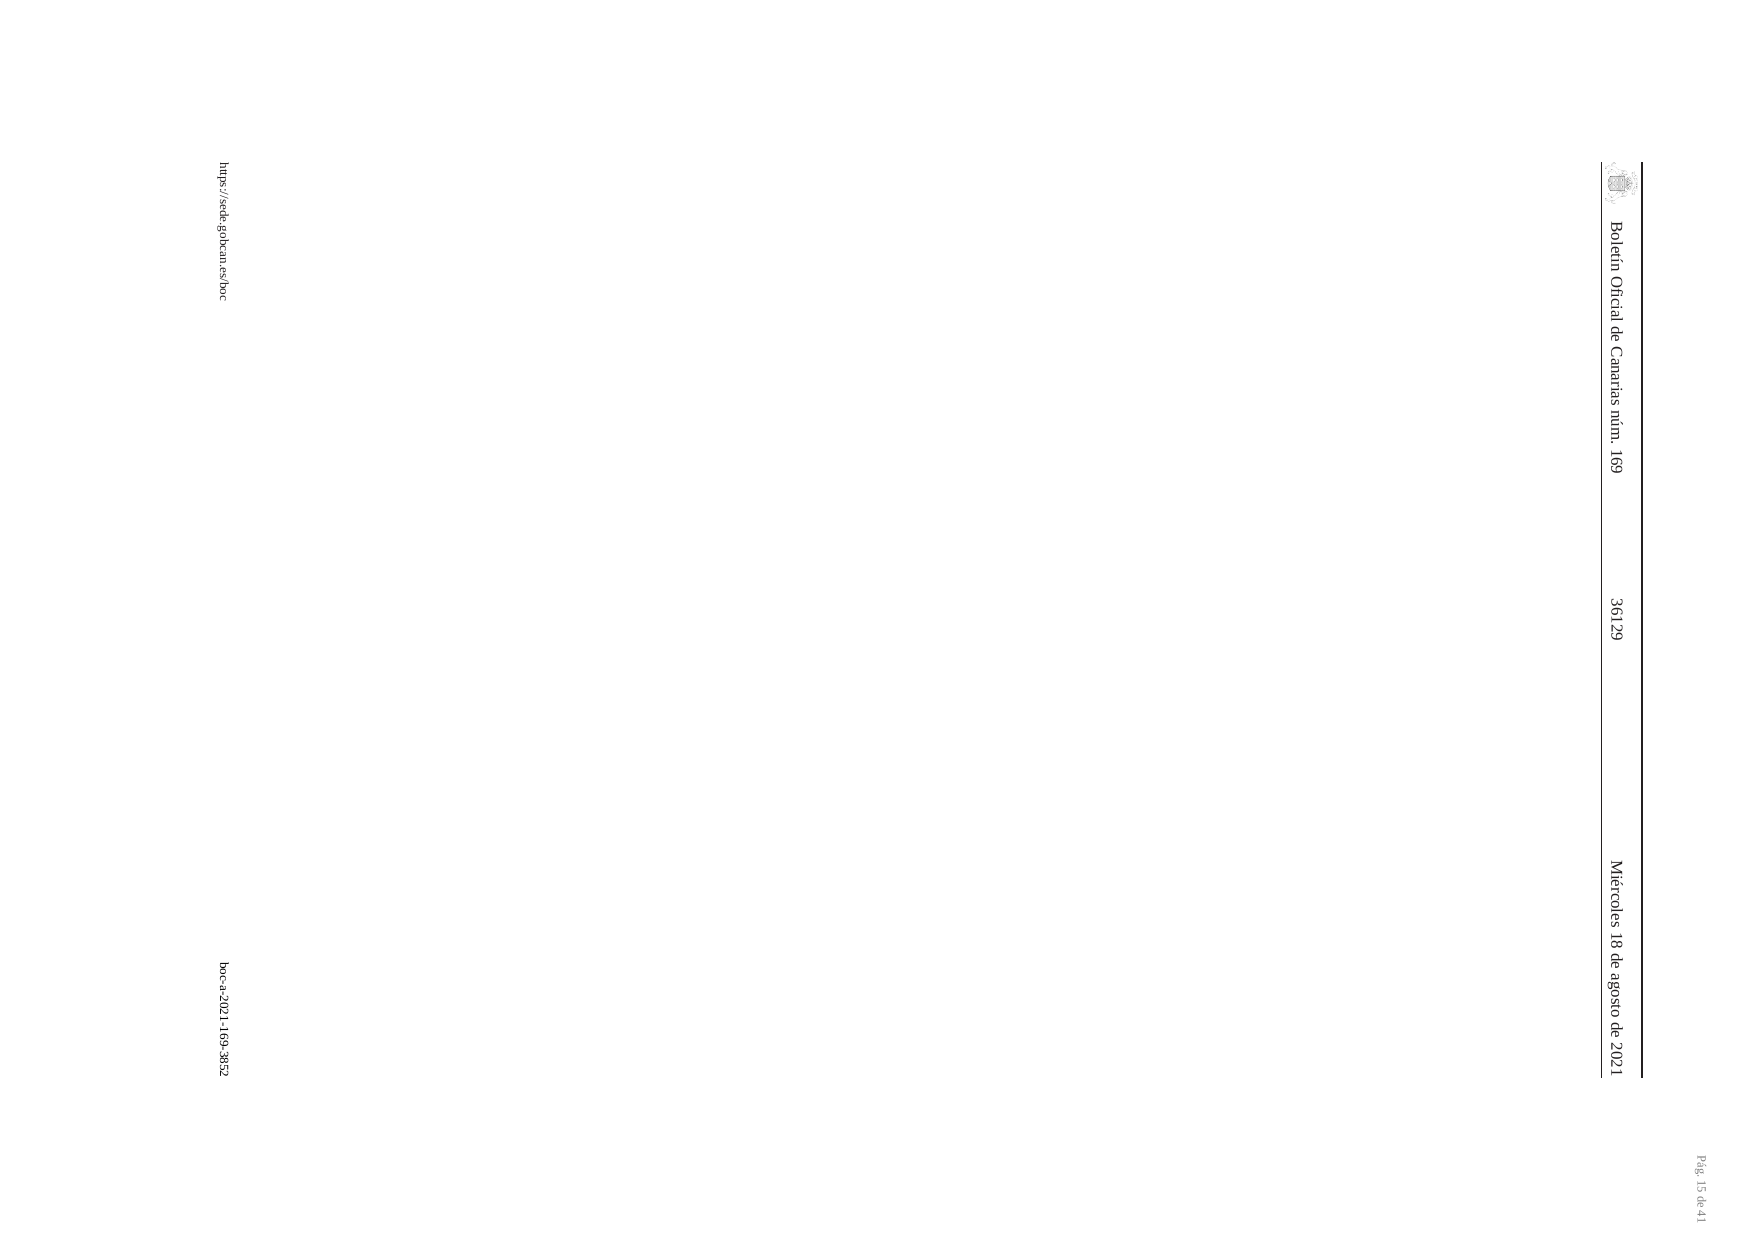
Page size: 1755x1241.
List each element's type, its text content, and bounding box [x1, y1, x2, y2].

text https://sede.gobcan.es/boc [217, 162, 232, 304]
text Boletín Oficial de Canarias núm. 169 [1608, 221, 1626, 478]
picture [1605, 162, 1638, 204]
text Pág. 15 de 41 [1695, 1156, 1709, 1226]
text boc-a-2021-169-3852 [217, 962, 232, 1080]
text Miércoles 18 de agosto de 2021 [1608, 860, 1626, 1080]
text 36129 [1608, 599, 1626, 644]
